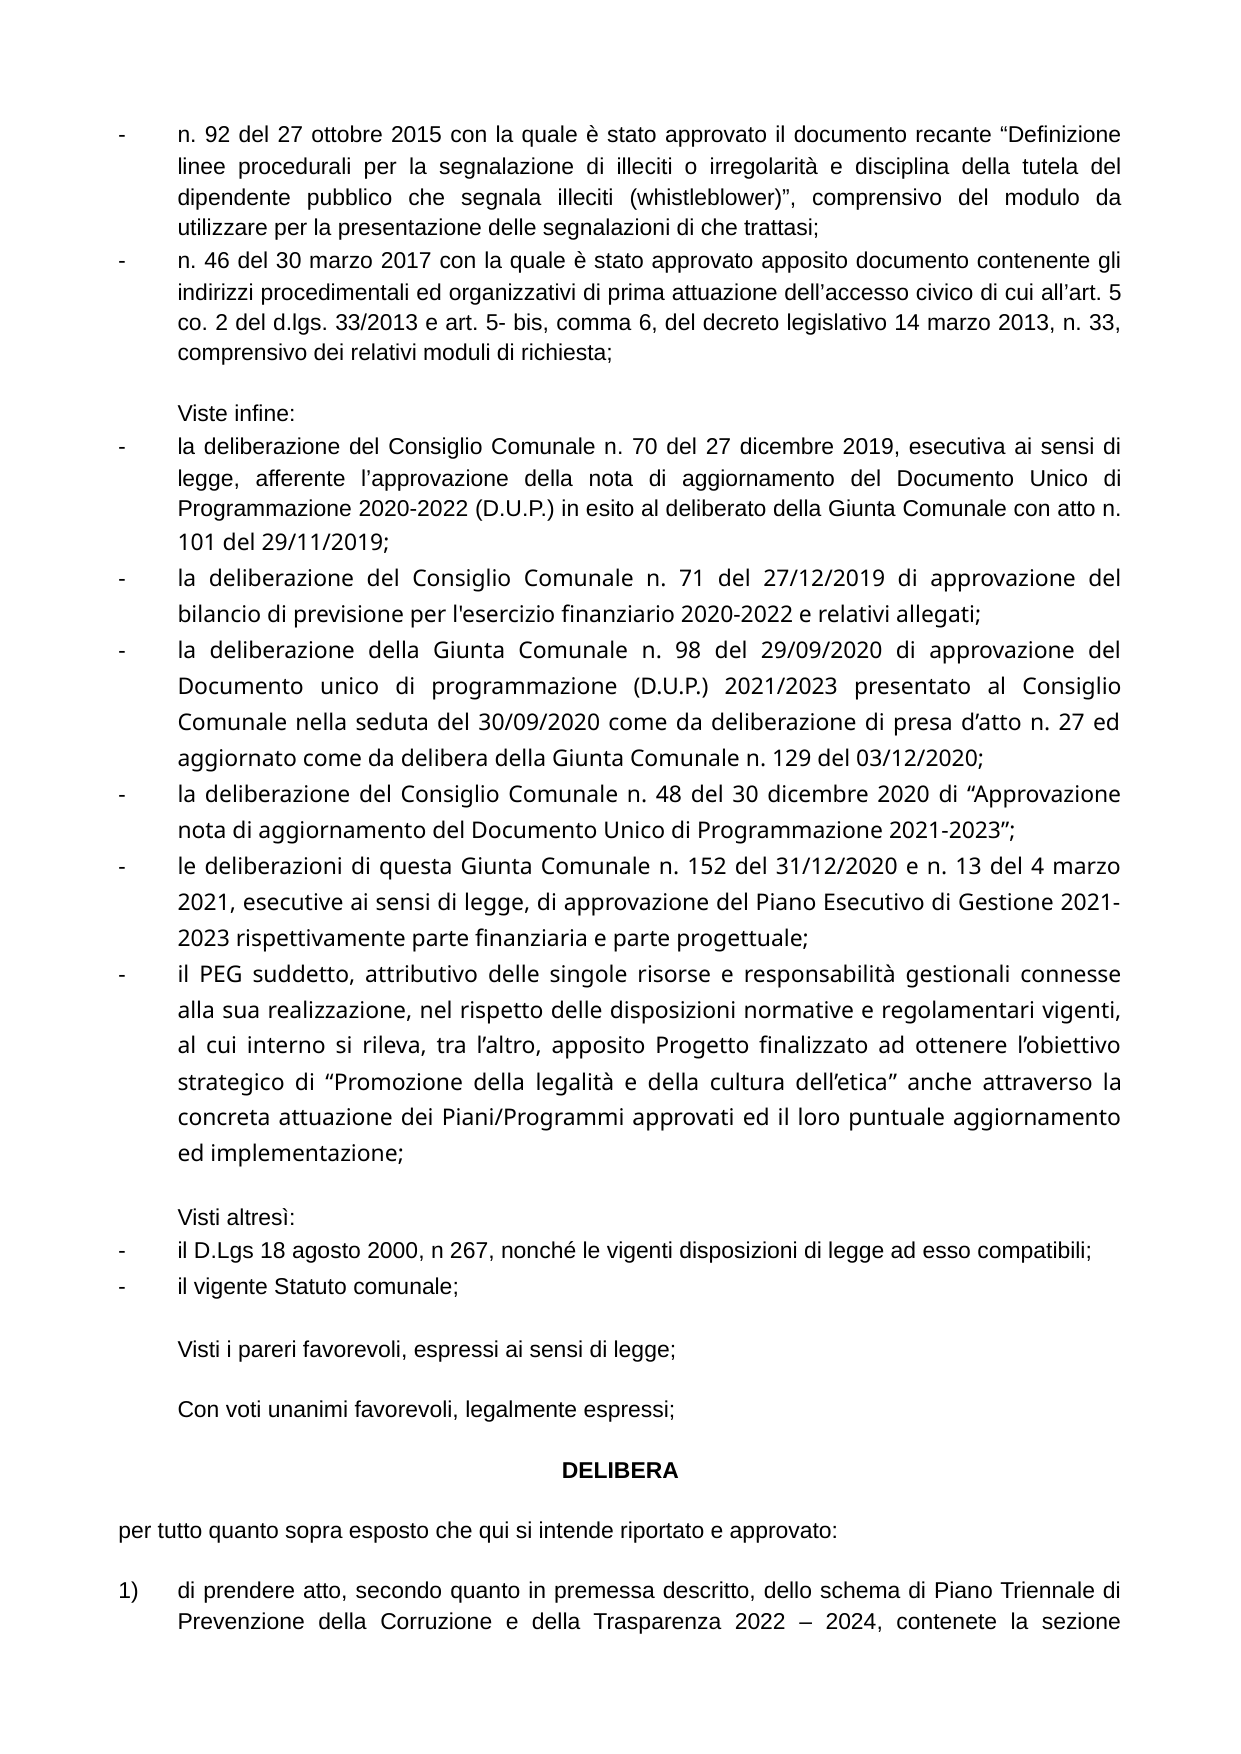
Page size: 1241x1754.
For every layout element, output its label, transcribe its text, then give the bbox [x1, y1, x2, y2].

text Viste infine: [118, 400, 1122, 426]
list la deliberazione del Consiglio Comunale n. 70 del 27 dicembre 2019, esecutiva ai sensi di legge, afferente l’approvazione della nota di aggiornamento del Documento Unico di Programmazione 2020-2022 (D.U.P.) in esito al deliberato della Giunta Comunale con atto n. 101 del 29/11/2019; [118, 430, 1122, 558]
list n. 46 del 30 marzo 2017 con la quale è stato approvato apposito documento contenente gli indirizzi procedimentali ed organizzativi di prima attuazione dell’accesso civico di cui all’art. 5 co. 2 del d.lgs. 33/2013 e art. 5- bis, comma 6, del decreto legislativo 14 marzo 2013, n. 33, comprensivo dei relativi moduli di richiesta; [118, 244, 1122, 366]
text Con voti unanimi favorevoli, legalmente espressi; [118, 1396, 1122, 1422]
list la deliberazione del Consiglio Comunale n. 48 del 30 dicembre 2020 di “Approvazione nota di aggiornamento del Documento Unico di Programmazione 2021-2023”; [118, 778, 1122, 845]
text Visti i pareri favorevoli, espressi ai sensi di legge; [118, 1336, 1122, 1362]
text Visti altresì: [118, 1203, 1122, 1230]
list la deliberazione del Consiglio Comunale n. 71 del 27/12/2019 di approvazione del bilancio di previsione per l'esercizio finanziario 2020-2022 e relativi allegati; [118, 562, 1122, 629]
list il PEG suddetto, attributivo delle singole risorse e responsabilità gestionali connesse alla sua realizzazione, nel rispetto delle disposizioni normative e regolamentari vigenti, al cui interno si rileva, tra l’altro, apposito Progetto finalizzato ad ottenere l’obiettivo strategico di “Promozione della legalità e della cultura dell’etica” anche attraverso la concreta attuazione dei Piani/Programmi approvati ed il loro puntuale aggiornamento ed implementazione; [118, 958, 1122, 1168]
list le deliberazioni di questa Giunta Comunale n. 152 del 31/12/2020 e n. 13 del 4 marzo 2021, esecutive ai sensi di legge, di approvazione del Piano Esecutivo di Gestione 2021-2023 rispettivamente parte finanziaria e parte progettuale; [118, 850, 1122, 953]
text DELIBERA [118, 1457, 1122, 1483]
list la deliberazione della Giunta Comunale n. 98 del 29/09/2020 di approvazione del Documento unico di programmazione (D.U.P.) 2021/2023 presentato al Consiglio Comunale nella seduta del 30/09/2020 come da deliberazione di presa d’atto n. 27 ed aggiornato come da delibera della Giunta Comunale n. 129 del 03/12/2020; [118, 634, 1122, 773]
list il vigente Statuto comunale; [118, 1269, 1122, 1301]
list il D.Lgs 18 agosto 2000, n 267, nonché le vigenti disposizioni di legge ad esso compatibili; [118, 1234, 1122, 1265]
list di prendere atto, secondo quanto in premessa descritto, dello schema di Piano Triennale di Prevenzione della Corruzione e della Trasparenza 2022 – 2024, contenete la sezione [118, 1577, 1122, 1634]
text per tutto quanto sopra esposto che qui si intende riportato e approvato: [118, 1517, 1122, 1543]
list n. 92 del 27 ottobre 2015 con la quale è stato approvato il documento recante “Definizione linee procedurali per la segnalazione di illeciti o irregolarità e disciplina della tutela del dipendente pubblico che segnala illeciti (whistleblower)”, comprensivo del modulo da utilizzare per la presentazione delle segnalazioni di che trattasi; [118, 118, 1122, 240]
